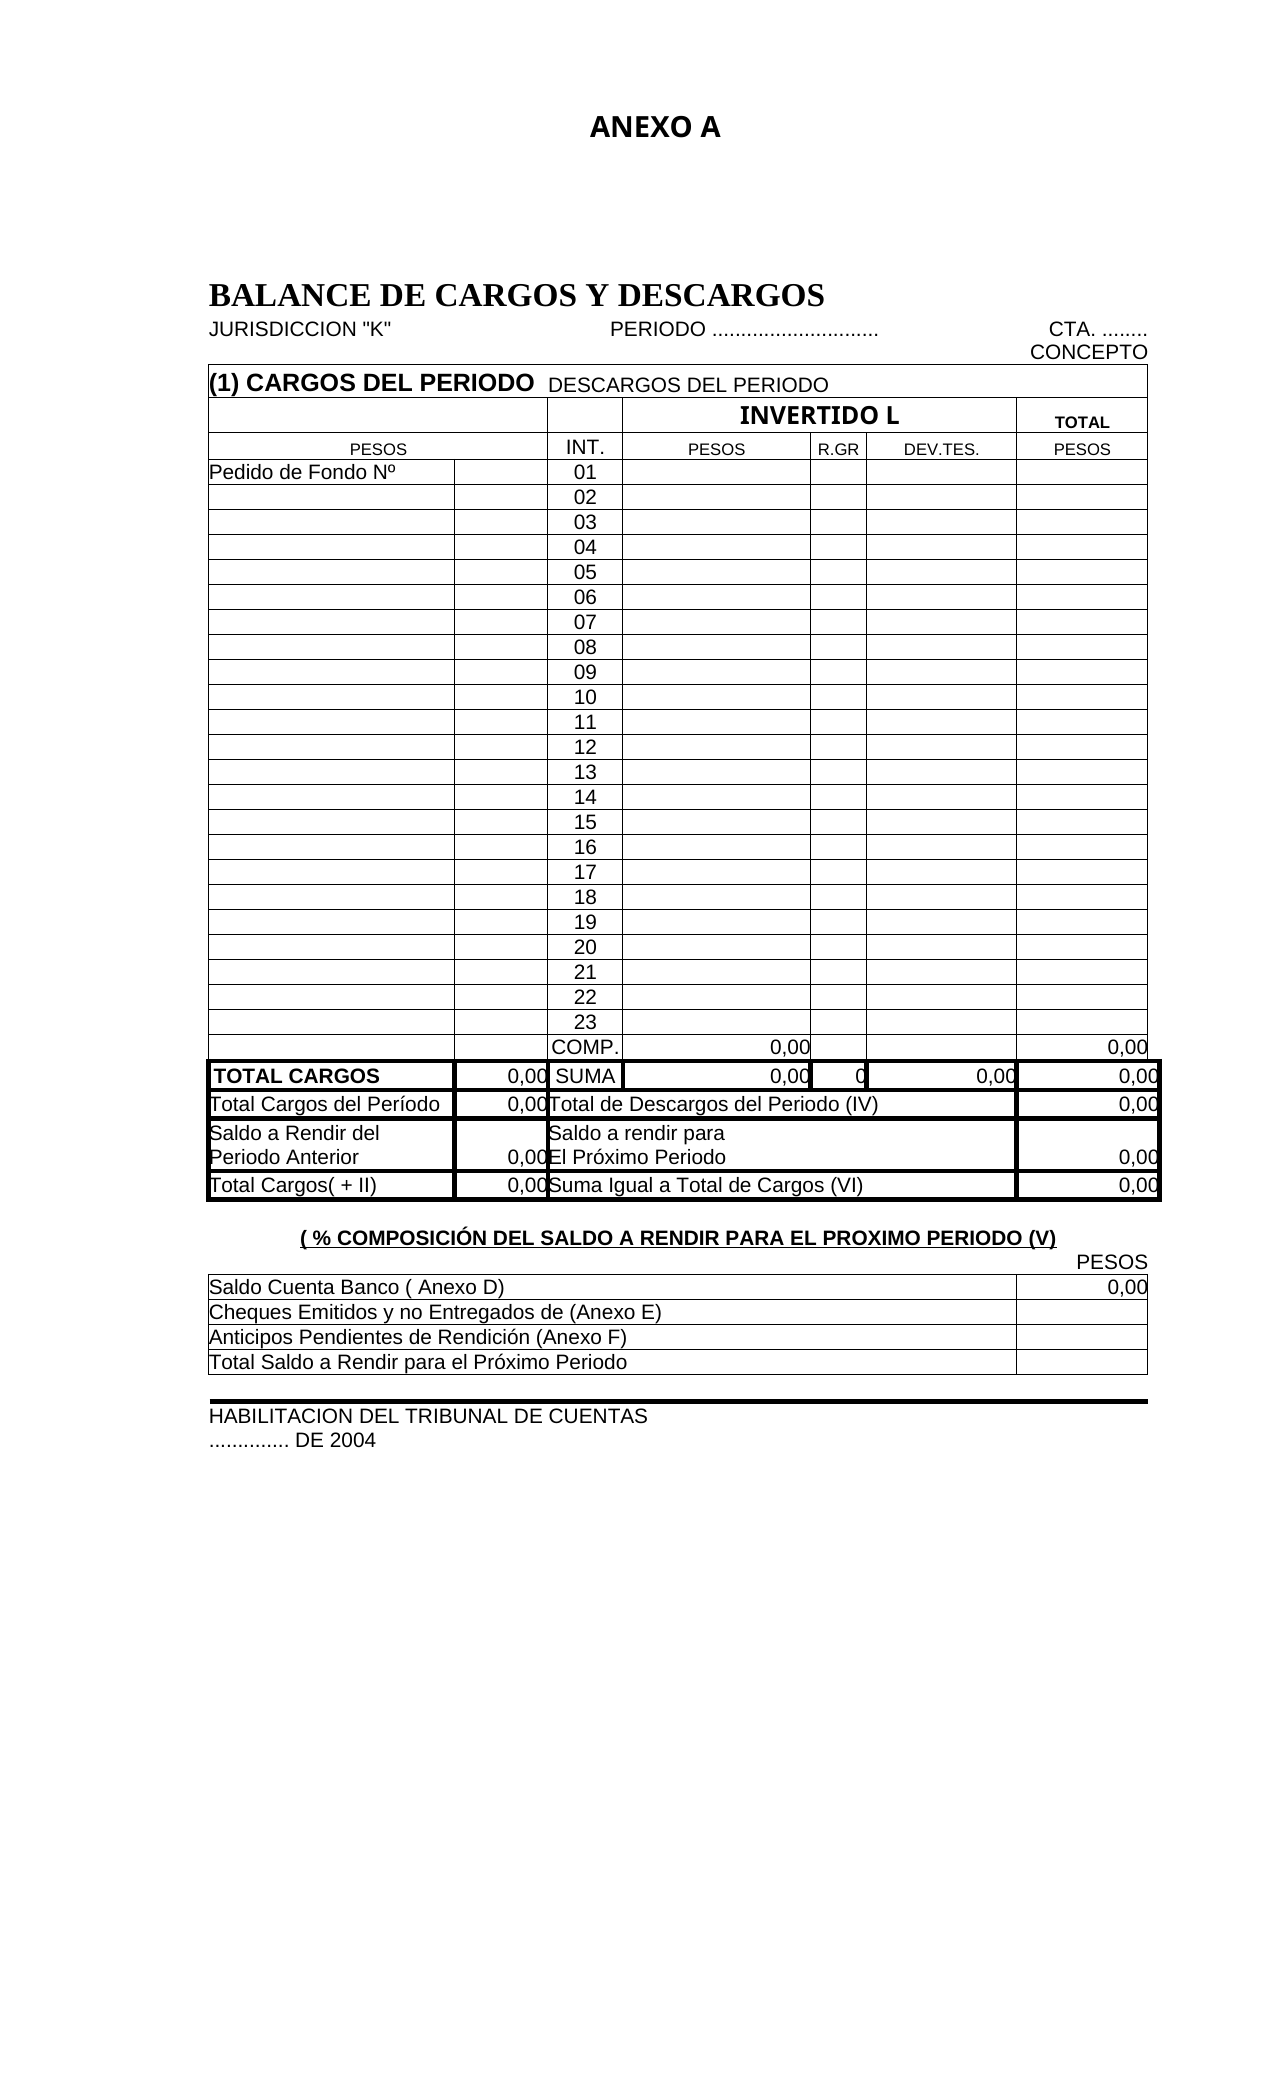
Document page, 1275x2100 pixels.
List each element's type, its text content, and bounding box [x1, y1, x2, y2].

table_cell [811, 635, 866, 659]
table_cell [1017, 365, 1147, 397]
table_cell [1017, 1300, 1147, 1324]
table_cell Cheques Emitidos y no Entregados de (Anexo E) [209, 1300, 1016, 1324]
table_cell [1017, 660, 1147, 684]
table_cell [867, 860, 1016, 884]
table_cell ( % COMPOSICIÓN DEL SALDO A RENDIR PARA EL PROXIMO PERIODO (V) [209, 1226, 1148, 1250]
table_cell [455, 710, 547, 734]
table_cell TOTAL [1017, 398, 1147, 432]
table_cell [1148, 314, 1159, 340]
table_cell [623, 1010, 810, 1034]
table_cell [1148, 859, 1159, 884]
table_cell [623, 510, 810, 534]
table_cell [1148, 934, 1159, 959]
table_cell [455, 460, 547, 484]
table_cell [942, 365, 1017, 397]
table_cell 04 [548, 535, 622, 559]
table_header [1148, 208, 1159, 314]
table_cell [455, 635, 547, 659]
table_cell Anticipos Pendientes de Rendición (Anexo F) [209, 1325, 1016, 1349]
table_cell 0,00 [457, 1092, 546, 1116]
table_cell 0,00 [623, 1035, 810, 1059]
table_cell [867, 760, 1016, 784]
table_cell [811, 610, 866, 634]
table_cell [1148, 432, 1159, 459]
table_cell [209, 760, 454, 784]
table_cell 10 [548, 685, 622, 709]
table_cell 17 [548, 860, 622, 884]
table_cell [1148, 459, 1159, 484]
table_cell [455, 735, 547, 759]
table_cell [1148, 1202, 1159, 1226]
table_cell [455, 560, 547, 584]
table_cell [209, 685, 454, 709]
table_cell [1148, 484, 1159, 509]
table_cell [811, 960, 866, 984]
table_cell [1019, 1121, 1157, 1145]
table_cell [209, 535, 454, 559]
table_cell [1017, 1010, 1147, 1034]
table_cell [811, 835, 866, 859]
table_cell [623, 710, 810, 734]
table_cell [1148, 784, 1159, 809]
table_cell [867, 810, 1016, 834]
table_cell [811, 460, 866, 484]
table_cell [455, 960, 547, 984]
table_cell [209, 398, 547, 432]
table_cell JURISDICCION "K" [209, 314, 548, 340]
table_cell Saldo a Rendir del [211, 1121, 452, 1145]
table_cell [1017, 585, 1147, 609]
table_cell 01 [548, 460, 622, 484]
table_cell [1148, 584, 1159, 609]
table_cell [623, 960, 810, 984]
table_cell [811, 1035, 866, 1059]
table_cell PESOS [209, 1250, 1148, 1274]
table_cell 08 [548, 635, 622, 659]
table_cell Saldo a rendir para [550, 1121, 1014, 1145]
table_cell [1148, 734, 1159, 759]
table_cell 03 [548, 510, 622, 534]
table_cell [811, 985, 866, 1009]
table_cell [811, 735, 866, 759]
table_cell 07 [548, 610, 622, 634]
table_cell [811, 935, 866, 959]
table_cell 12 [548, 735, 622, 759]
table_cell [1148, 959, 1159, 984]
table_cell (1) CARGOS DEL PERIODO [209, 365, 548, 397]
table_cell [867, 460, 1016, 484]
table_cell [1148, 1274, 1159, 1299]
table_cell [623, 610, 810, 634]
table_cell [455, 935, 547, 959]
table_cell [455, 760, 547, 784]
table_cell [811, 910, 866, 934]
table_header [1073, 208, 1148, 314]
table_cell [209, 810, 454, 834]
table_header BALANCE DE CARGOS Y DESCARGOS [209, 208, 1073, 314]
table_cell 0,00 [1017, 1035, 1147, 1059]
table_cell [623, 860, 810, 884]
table_cell [811, 560, 866, 584]
table_cell [1148, 909, 1159, 934]
table_cell 0,00 [1017, 1275, 1147, 1299]
table_cell 09 [548, 660, 622, 684]
table_cell [867, 910, 1016, 934]
table_cell [209, 860, 454, 884]
table_cell CTA. ........ [942, 314, 1148, 340]
table_cell [867, 710, 1016, 734]
table_cell Total Cargos del Período [211, 1092, 452, 1116]
table_cell [623, 685, 810, 709]
subtitle ANEXO A [213, 106, 1098, 146]
table_cell [209, 985, 454, 1009]
table_cell PESOS [1017, 433, 1147, 459]
table_cell [867, 585, 1016, 609]
table_cell [1148, 634, 1159, 659]
table_cell [867, 885, 1016, 909]
table_cell [455, 860, 547, 884]
table_cell [209, 835, 454, 859]
table_cell SUMA [550, 1063, 621, 1087]
table_cell [1017, 735, 1147, 759]
table_cell [811, 860, 866, 884]
table_cell [454, 340, 501, 364]
table_cell [209, 885, 454, 909]
table_cell COMP. [548, 1035, 622, 1059]
table_cell [1148, 684, 1159, 709]
table_cell [623, 460, 810, 484]
table_cell Saldo Cuenta Banco ( Anexo D) [209, 1275, 1016, 1299]
table_cell [455, 585, 547, 609]
table_cell [209, 785, 454, 809]
table_cell Pedido de Fondo Nº [209, 460, 454, 484]
table_cell 0,00 [1019, 1063, 1157, 1087]
table_cell [623, 585, 810, 609]
table_cell [867, 560, 1016, 584]
table_cell [623, 885, 810, 909]
table_cell [209, 1010, 454, 1034]
table_cell [1148, 1226, 1159, 1250]
table_cell [1017, 760, 1147, 784]
table_cell [209, 585, 454, 609]
table_cell [1148, 1374, 1159, 1399]
table_cell [811, 485, 866, 509]
table_cell [209, 340, 454, 364]
table_cell [455, 835, 547, 859]
table_cell [811, 785, 866, 809]
table_cell [209, 1375, 1148, 1399]
table_cell [623, 935, 810, 959]
table_cell [811, 660, 866, 684]
table_cell [623, 835, 810, 859]
table_cell [811, 1010, 866, 1034]
table_cell 19 [548, 910, 622, 934]
table_cell PESOS [623, 433, 810, 459]
table_cell 21 [548, 960, 622, 984]
table_cell [455, 885, 547, 909]
table_cell [867, 535, 1016, 559]
table_cell R.GR [811, 433, 866, 459]
table_cell Total Cargos( + II) [211, 1173, 452, 1197]
table_cell 23 [548, 1010, 622, 1034]
table_cell [1017, 485, 1147, 509]
table_cell [455, 660, 547, 684]
table_cell 0,00 [457, 1145, 546, 1169]
table_cell [1017, 935, 1147, 959]
table_cell Total de Descargos del Periodo (IV) [550, 1092, 1014, 1116]
table_cell [1148, 509, 1159, 534]
table_cell DEV.TES. [867, 433, 1016, 459]
table_cell [1017, 910, 1147, 934]
table_cell [501, 340, 548, 364]
table_cell [811, 685, 866, 709]
table_cell INVERTIDO L [623, 398, 1016, 432]
table_cell [623, 485, 810, 509]
table_cell [209, 910, 454, 934]
table_cell [623, 560, 810, 584]
table_cell [1017, 535, 1147, 559]
table_cell [209, 735, 454, 759]
table_cell 22 [548, 985, 622, 1009]
table_cell [209, 635, 454, 659]
table_cell PERIODO ............................. [548, 314, 942, 340]
table_cell [867, 735, 1016, 759]
table_cell [1148, 1009, 1159, 1034]
table_cell DESCARGOS DEL PERIODO [548, 365, 942, 397]
table_cell 0,00 [1019, 1173, 1157, 1197]
table_cell [1017, 710, 1147, 734]
table_cell [811, 810, 866, 834]
table_cell [1017, 560, 1147, 584]
table_cell CONCEPTO [548, 340, 1148, 364]
table_cell [1148, 659, 1159, 684]
table_cell [867, 485, 1016, 509]
table_cell [209, 610, 454, 634]
table_cell [623, 535, 810, 559]
table_cell [1017, 1350, 1147, 1374]
table_cell [209, 710, 454, 734]
table_cell [455, 485, 547, 509]
table_cell [457, 1121, 546, 1145]
table_cell [1148, 1299, 1159, 1324]
table_cell [867, 985, 1016, 1009]
table_cell [1017, 685, 1147, 709]
table_cell [867, 685, 1016, 709]
table_cell 14 [548, 785, 622, 809]
table_cell [1148, 709, 1159, 734]
table_cell [1148, 1324, 1159, 1349]
table_cell INT. [548, 433, 622, 459]
table_cell [623, 785, 810, 809]
table_cell [1017, 985, 1147, 1009]
table_cell Suma Igual a Total de Cargos (VI) [550, 1173, 1014, 1197]
table_cell [1017, 960, 1147, 984]
table_cell [1017, 610, 1147, 634]
table_cell [1017, 510, 1147, 534]
table_cell [1148, 759, 1159, 784]
table_cell 05 [548, 560, 622, 584]
table_cell TOTAL CARGOS [211, 1063, 452, 1087]
table_cell 16 [548, 835, 622, 859]
table_cell [455, 1010, 547, 1034]
table_cell [623, 635, 810, 659]
table_cell [1148, 340, 1159, 364]
table_cell [455, 535, 547, 559]
table_cell [455, 985, 547, 1009]
table_cell 18 [548, 885, 622, 909]
table_cell [1148, 534, 1159, 559]
table_cell [1017, 1325, 1147, 1349]
table_cell [455, 785, 547, 809]
table_cell [1017, 860, 1147, 884]
table_cell [209, 1202, 1148, 1226]
table_cell [209, 660, 454, 684]
table_cell [209, 935, 454, 959]
table_cell [867, 960, 1016, 984]
table_cell [1148, 984, 1159, 1009]
table_cell 02 [548, 485, 622, 509]
table_cell 13 [548, 760, 622, 784]
table_cell [1017, 810, 1147, 834]
table_cell .............. DE 2004 [209, 1428, 1159, 1451]
table_cell [1148, 884, 1159, 909]
table_cell 0,00 [457, 1063, 546, 1087]
table_cell 0,00 [1019, 1145, 1157, 1169]
table_cell Total Saldo a Rendir para el Próximo Periodo [209, 1350, 1016, 1374]
table_cell 0,00 [625, 1063, 808, 1087]
table_cell [1148, 1250, 1159, 1274]
table_cell 0,00 [869, 1063, 1014, 1087]
table_cell [867, 835, 1016, 859]
table_cell [455, 1035, 547, 1059]
table_cell [1017, 835, 1147, 859]
table_cell [1148, 364, 1159, 397]
table_cell 15 [548, 810, 622, 834]
table_cell [1148, 1349, 1159, 1374]
table_cell [623, 810, 810, 834]
table_cell [867, 660, 1016, 684]
table_cell [455, 810, 547, 834]
table_cell El Próximo Periodo [550, 1145, 1014, 1169]
table_cell [811, 760, 866, 784]
table_cell PESOS [209, 433, 547, 459]
table_cell [1017, 460, 1147, 484]
table_cell [811, 885, 866, 909]
table_cell [867, 610, 1016, 634]
table_cell [867, 635, 1016, 659]
table_cell 11 [548, 710, 622, 734]
table_cell HABILITACION DEL TRIBUNAL DE CUENTAS [209, 1399, 1159, 1427]
table_cell [209, 485, 454, 509]
table_cell [209, 560, 454, 584]
table_cell [455, 610, 547, 634]
table_cell [1148, 609, 1159, 634]
table_cell [548, 398, 622, 432]
table_cell [209, 960, 454, 984]
table_cell [1017, 885, 1147, 909]
table_cell [867, 785, 1016, 809]
table_cell [209, 510, 454, 534]
table_cell [455, 685, 547, 709]
table_cell [623, 985, 810, 1009]
table_cell 0 [813, 1063, 864, 1087]
table_cell 20 [548, 935, 622, 959]
table_cell [209, 1035, 454, 1059]
table_cell [455, 910, 547, 934]
table_cell [1017, 635, 1147, 659]
table_cell 0,00 [1019, 1092, 1157, 1116]
table_cell [1148, 397, 1159, 432]
table_cell [623, 910, 810, 934]
table_cell 06 [548, 585, 622, 609]
table_cell [623, 735, 810, 759]
table_cell [455, 510, 547, 534]
table_cell [1148, 809, 1159, 834]
table_cell 0,00 [457, 1173, 546, 1197]
table_cell [811, 535, 866, 559]
table_cell [623, 660, 810, 684]
table_cell [811, 585, 866, 609]
table_cell Periodo Anterior [211, 1145, 452, 1169]
table_cell [1017, 785, 1147, 809]
table_cell [867, 1010, 1016, 1034]
table_cell [867, 935, 1016, 959]
table_cell [867, 1035, 1016, 1059]
table_cell [623, 760, 810, 784]
table_cell [1148, 559, 1159, 584]
table_cell [811, 710, 866, 734]
table_cell [1148, 834, 1159, 859]
table_cell [811, 510, 866, 534]
table_cell [1148, 1034, 1159, 1059]
table_cell [867, 510, 1016, 534]
